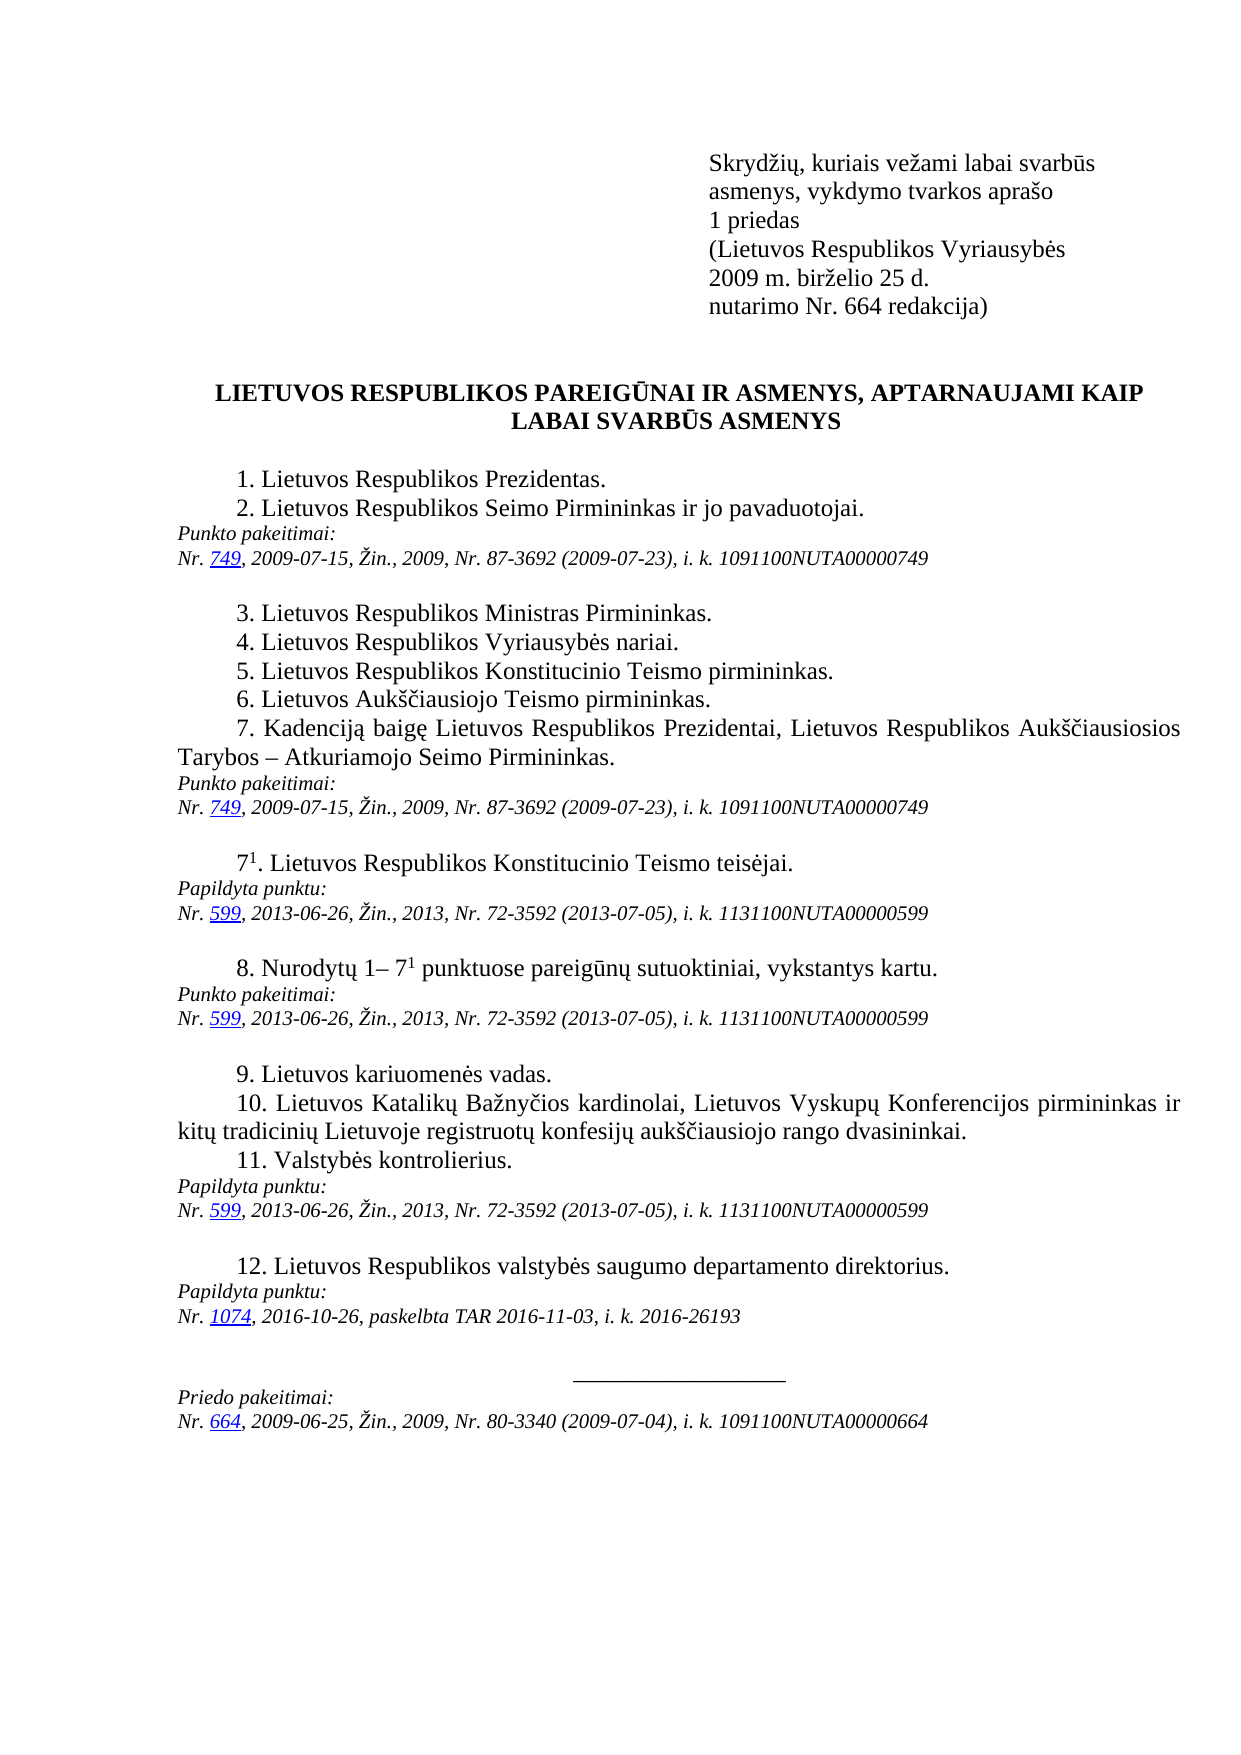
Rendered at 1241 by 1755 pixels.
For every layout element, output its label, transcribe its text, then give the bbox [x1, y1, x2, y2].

text 2009 m. birželio 25 d. [177, 263, 1181, 291]
text Papildyta punktu: [177, 876, 1181, 900]
text Nr. 599, 2013-06-26, Žin., 2013, Nr. 72-3592 (2013-07-05), i. k. 1131100NUTA00000599 [177, 1006, 1181, 1030]
text 12. Lietuvos Respublikos valstybės saugumo departamento direktorius. [177, 1251, 1181, 1279]
text asmenys, vykdymo tvarkos aprašo [177, 176, 1181, 205]
text 4. Lietuvos Respublikos Vyriausybės nariai. [177, 627, 1181, 656]
text Nr. 599, 2013-06-26, Žin., 2013, Nr. 72-3592 (2013-07-05), i. k. 1131100NUTA00000599 [177, 900, 1181, 924]
text 10. Lietuvos Katalikų Bažnyčios kardinolai, Lietuvos Vyskupų Konferencijos pirmininkas ir kitų tradicinių Lietuvoje registruotų konfesijų aukščiausiojo rango dvasininkai. [177, 1088, 1181, 1145]
text 1. Lietuvos Respublikos Prezidentas. [177, 464, 1181, 493]
text 2. Lietuvos Respublikos Seimo Pirmininkas ir jo pavaduotojai. [177, 493, 1181, 521]
text Priedo pakeitimai: [177, 1385, 1181, 1409]
text 6. Lietuvos Aukščiausiojo Teismo pirmininkas. [177, 684, 1181, 713]
text (Lietuvos Respublikos Vyriausybės [177, 234, 1181, 263]
text 9. Lietuvos kariuomenės vadas. [177, 1059, 1181, 1088]
text Nr. 749, 2009-07-15, Žin., 2009, Nr. 87-3692 (2009-07-23), i. k. 1091100NUTA00000749 [177, 795, 1181, 819]
text 1 priedas [177, 205, 1181, 234]
text Punkto pakeitimai: [177, 982, 1181, 1006]
text 3. Lietuvos Respublikos Ministras Pirmininkas. [177, 598, 1181, 627]
text Skrydžių, kuriais vežami labai svarbūs [177, 148, 1181, 176]
text 11. Valstybės kontrolierius. [177, 1145, 1181, 1174]
text Punkto pakeitimai: [177, 521, 1181, 545]
text Nr. 749, 2009-07-15, Žin., 2009, Nr. 87-3692 (2009-07-23), i. k. 1091100NUTA00000749 [177, 545, 1181, 569]
text 71. Lietuvos Respublikos Konstitucinio Teismo teisėjai. [177, 848, 1181, 876]
text Nr. 599, 2013-06-26, Žin., 2013, Nr. 72-3592 (2013-07-05), i. k. 1131100NUTA00000599 [177, 1198, 1181, 1222]
text Nr. 1074, 2016-10-26, paskelbta TAR 2016-11-03, i. k. 2016-26193 [177, 1303, 1181, 1328]
text Punkto pakeitimai: [177, 771, 1181, 795]
text 8. Nurodytų 1– 71 punktuose pareigūnų sutuoktiniai, vykstantys kartu. [177, 953, 1181, 982]
text Nr. 664, 2009-06-25, Žin., 2009, Nr. 80-3340 (2009-07-04), i. k. 1091100NUTA00000664 [177, 1409, 1181, 1433]
text 5. Lietuvos Respublikos Konstitucinio Teismo pirmininkas. [177, 656, 1181, 684]
text _________________ [177, 1356, 1181, 1385]
text nutarimo Nr. 664 redakcija) [177, 291, 1181, 320]
text LIETUVOS RESPUBLIKOS PAREIGŪNAI IR ASMENYS, aptarnaujami KAIP LABAI SVARBŪS ASMENYS [177, 378, 1181, 435]
text 7. Kadenciją baigę Lietuvos Respublikos Prezidentai, Lietuvos Respublikos Aukščiausiosios Tarybos – Atkuriamojo Seimo Pirmininkas. [177, 713, 1181, 771]
text Papildyta punktu: [177, 1174, 1181, 1198]
text Papildyta punktu: [177, 1279, 1181, 1303]
